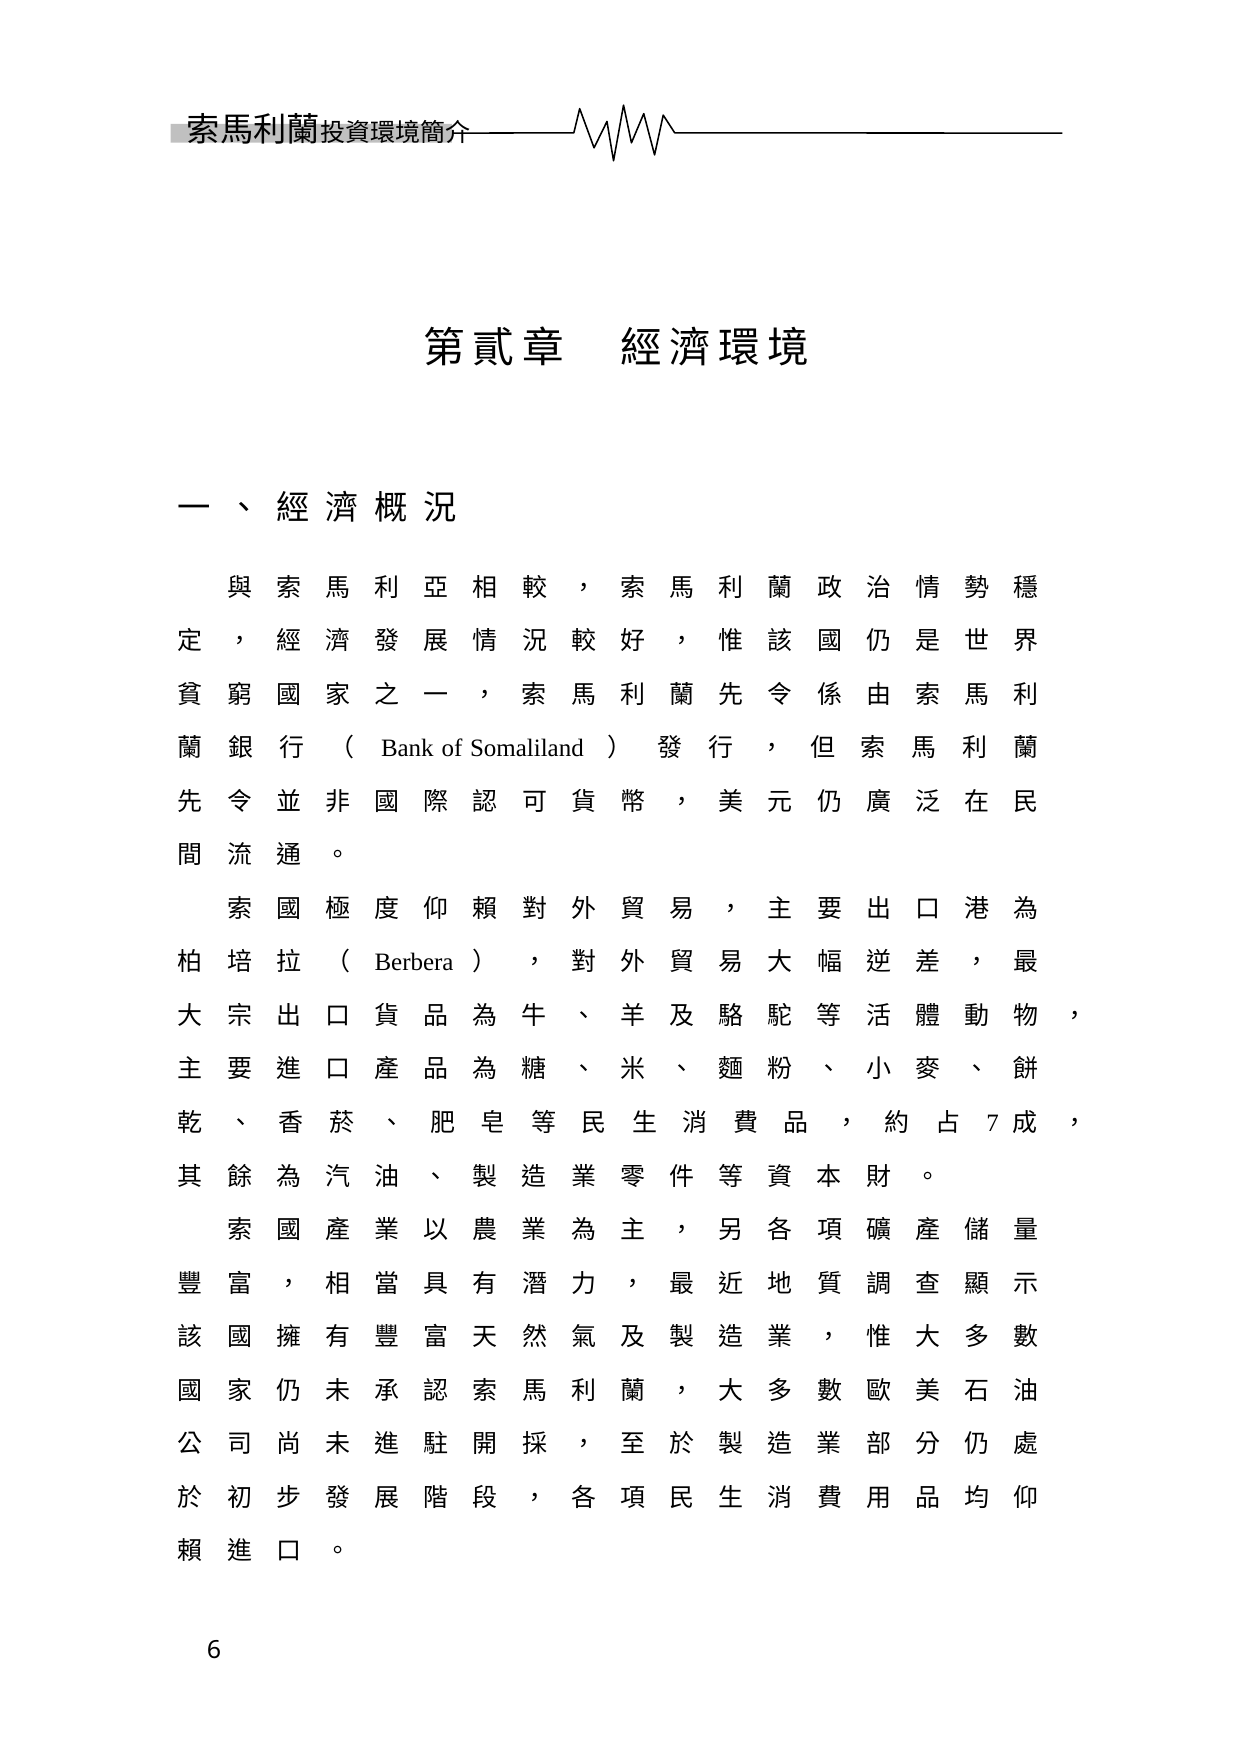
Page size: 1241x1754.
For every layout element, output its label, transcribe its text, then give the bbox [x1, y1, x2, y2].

text 索國產業以農業為主，另各項礦產儲量豐富，相當具有潛力，最近地質調查顯示該國擁有豐富天然氣及製造業，惟大多數國家仍未承認索馬利蘭，大多數歐美石油公司尚未進駐開採，至於製造業部分仍處於初步發展階段，各項民生消費用品均仰賴進口。 [178, 1201, 1063, 1576]
text 一、經濟概況 [178, 478, 1063, 532]
text 與索馬利亞相較，索馬利蘭政治情勢穩定，經濟發展情況較好，惟該國仍是世界貧窮國家之一，索馬利蘭先令係由索馬利蘭銀行（Bank of Somaliland）發行，但索馬利蘭先令並非國際認可貨幣，美元仍廣泛在民間流通。 [178, 558, 1063, 880]
text 索國極度仰賴對外貿易，主要出口港為柏培拉（Berbera），對外貿易大幅逆差，最大宗出口貨品為牛、羊及駱駝等活體動物，主要進口產品為糖、米、麵粉、小麥、餅乾、香菸、肥皂等民生消費品，約占7成，其餘為汽油、製造業零件等資本財。 [178, 880, 1063, 1201]
text 第貳章 經濟環境 [178, 291, 1063, 398]
